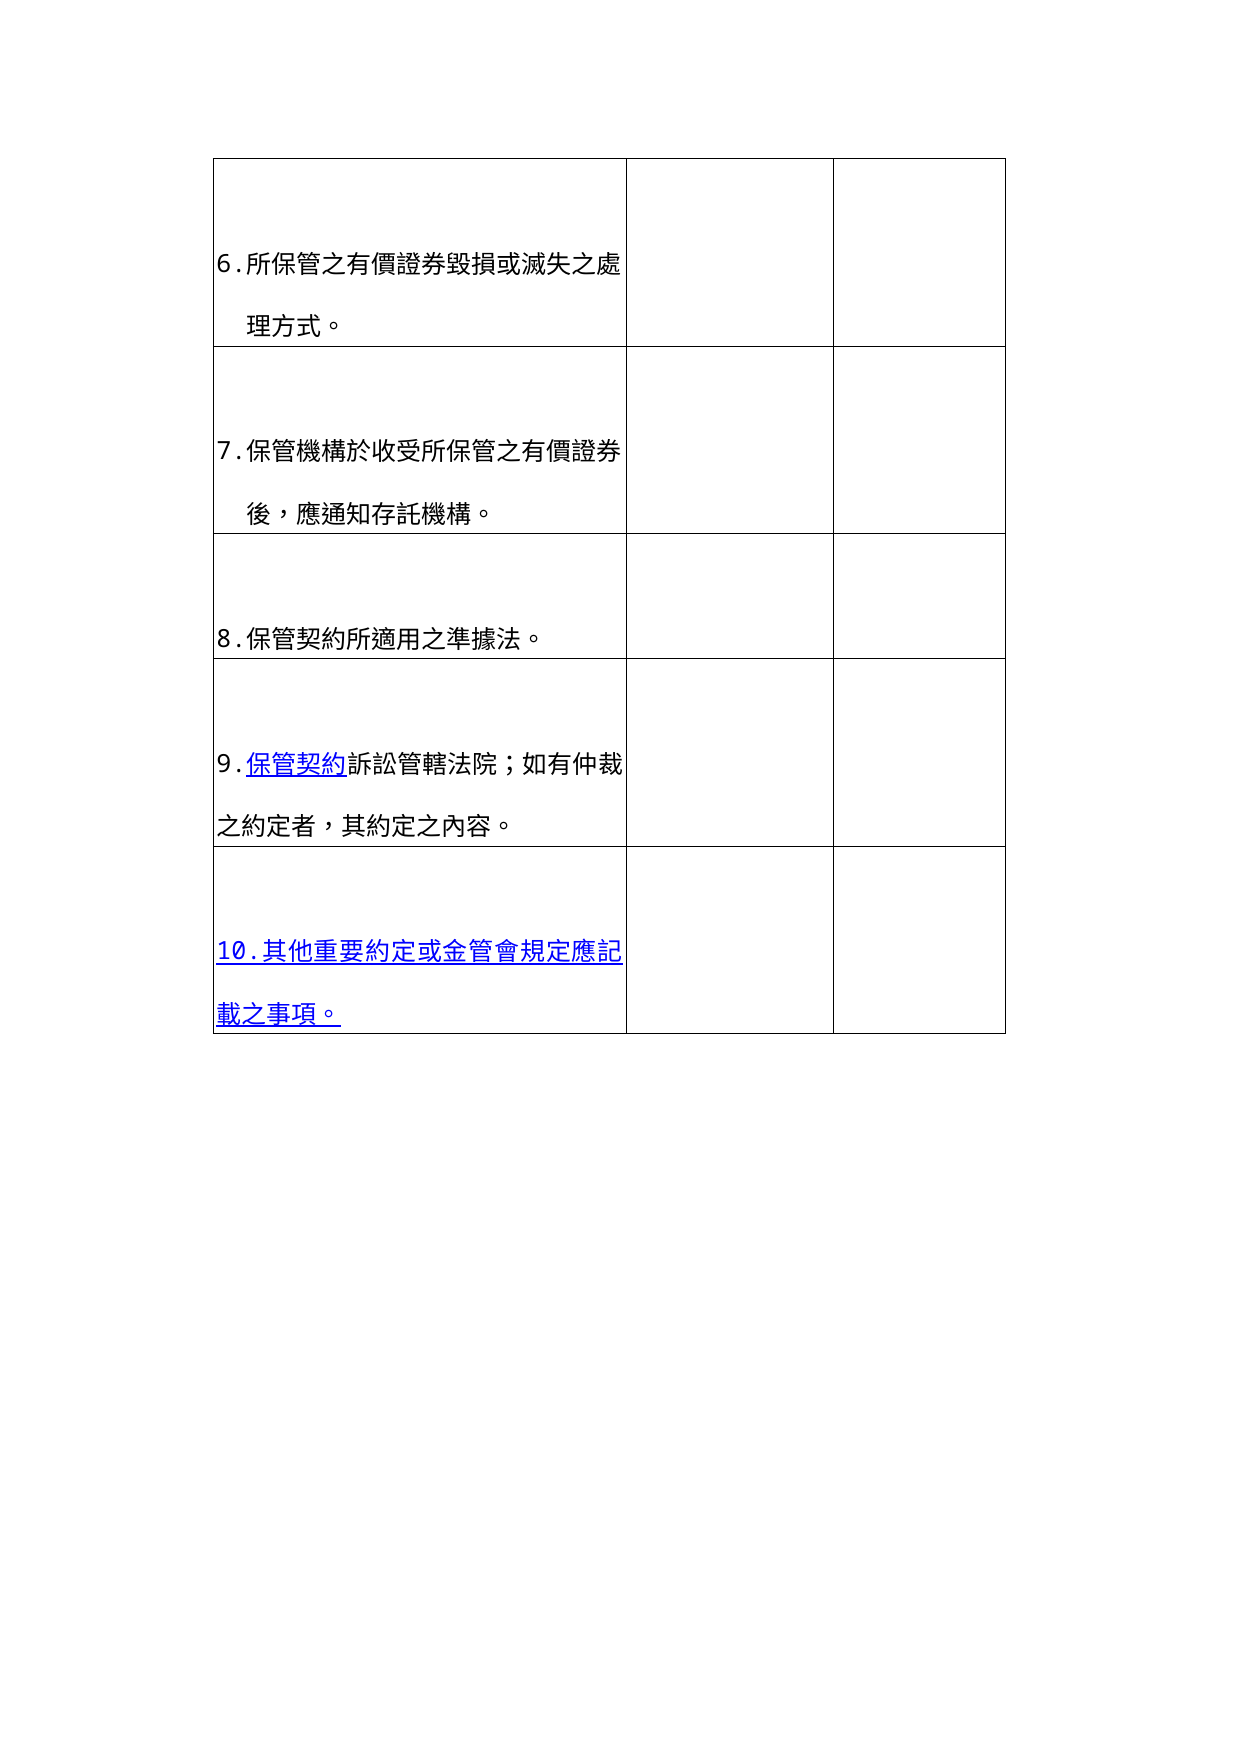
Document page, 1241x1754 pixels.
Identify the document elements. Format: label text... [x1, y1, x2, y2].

table_cell 8.保管契約所適用之準據法。 [214, 534, 626, 658]
table_cell 10.其他重要約定或金管會規定應記載之事項。 [214, 847, 626, 1033]
table_cell [834, 159, 1005, 346]
table_cell [834, 659, 1005, 846]
table_cell [627, 659, 833, 846]
table_cell [627, 847, 833, 1033]
table_cell 7.保管機構於收受所保管之有價證券 後，應通知存託機構。 [214, 347, 626, 533]
table_cell [834, 847, 1005, 1033]
table_cell [627, 534, 833, 658]
table_cell [834, 347, 1005, 533]
table_cell [627, 159, 833, 346]
table_cell 6.所保管之有價證券毀損或滅失之處 理方式。 [214, 159, 626, 346]
table_cell [834, 534, 1005, 658]
table_cell [627, 347, 833, 533]
table_cell 9.保管契約訴訟管轄法院；如有仲裁之約定者，其約定之內容。 [214, 659, 626, 846]
